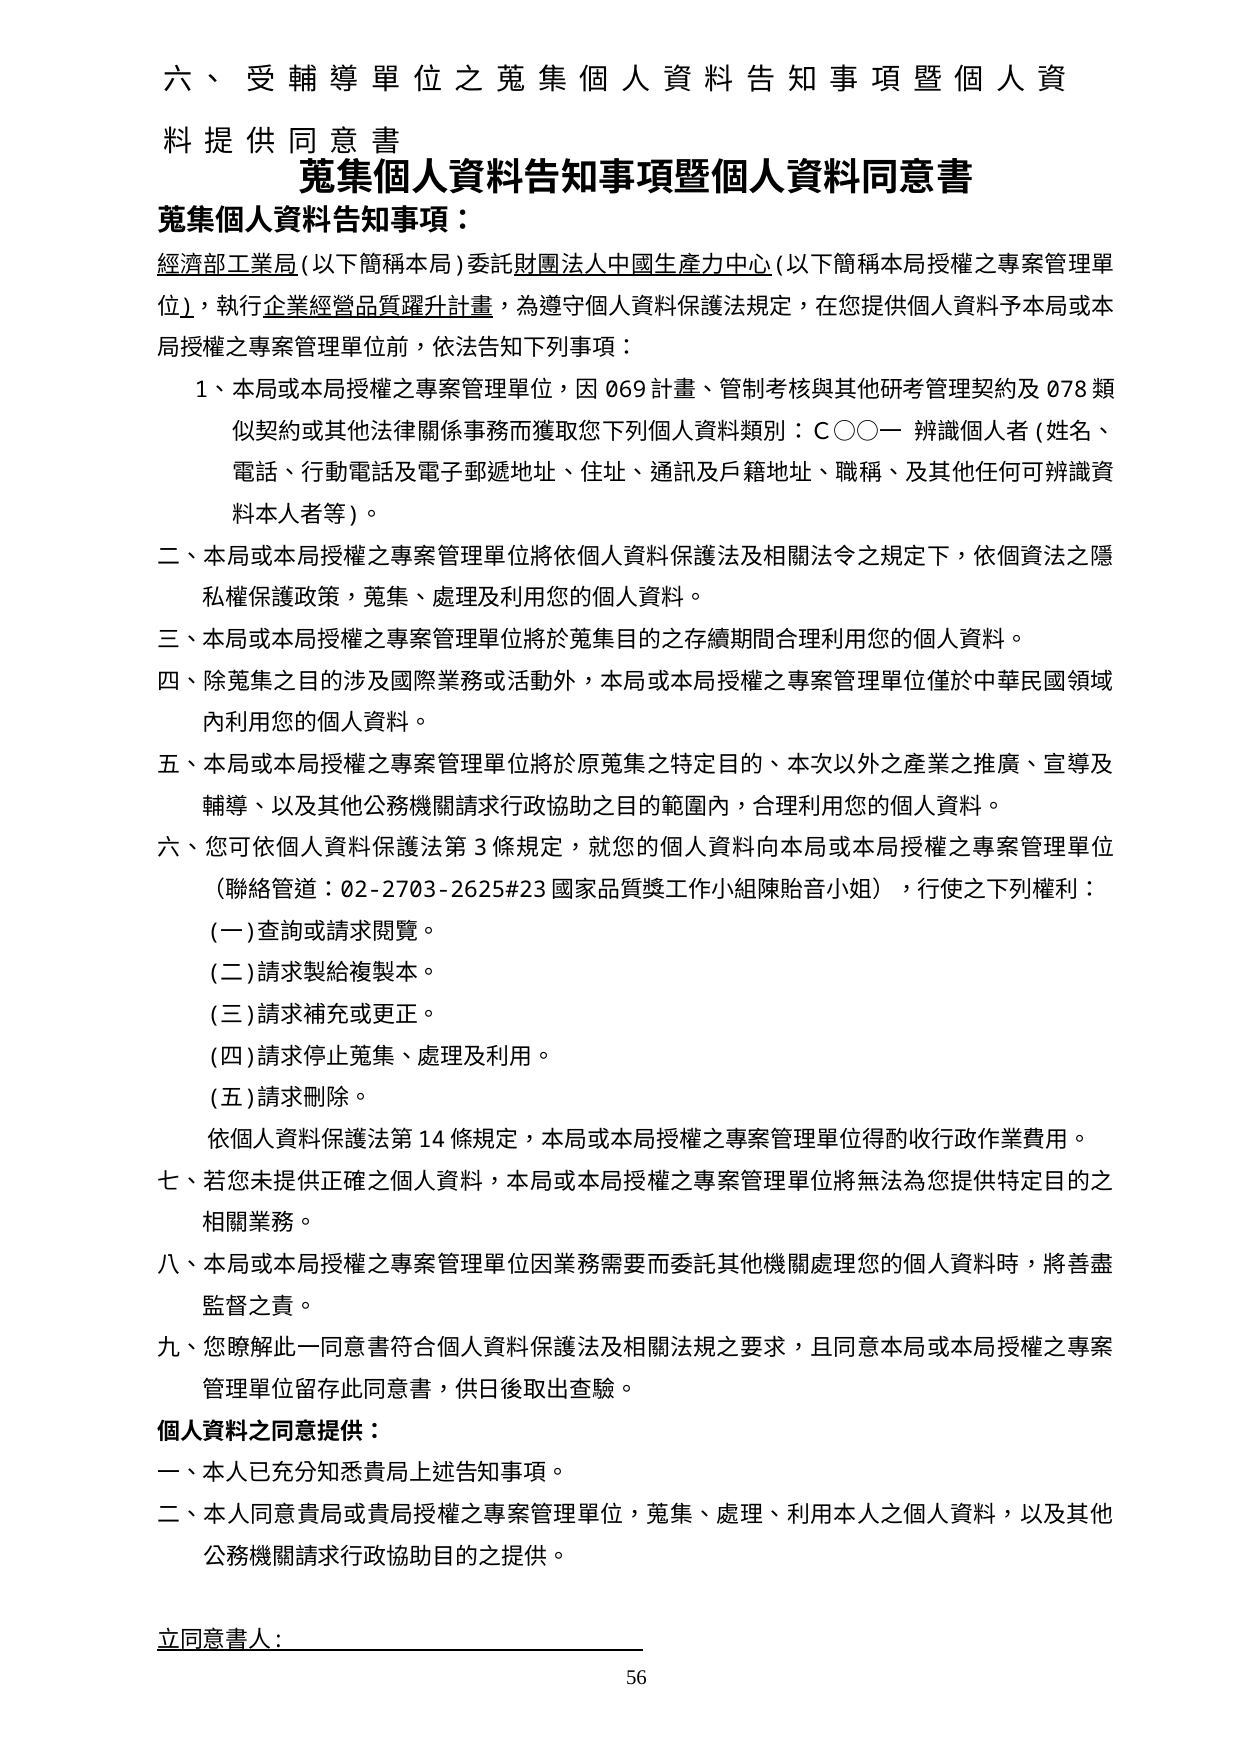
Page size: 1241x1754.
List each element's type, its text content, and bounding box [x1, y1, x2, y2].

text (一)查詢或請求閱覽。 [207, 906, 1115, 947]
text 個人資料之同意提供： [157, 1406, 1115, 1447]
text 二、本人同意貴局或貴局授權之專案管理單位，蒐集、處理、利用本人之個人資料，以及其他公務機關請求行政協助目的之提供。 [157, 1489, 1115, 1572]
text 蒐集個人資料告知事項暨個人資料同意書 [157, 160, 1115, 197]
text 六、您可依個人資料保護法第3條規定，就您的個人資料向本局或本局授權之專案管理單位（聯絡管道：02-2703-2625#23國家品質獎工作小組陳貽音小姐），行使之下列權利： [157, 822, 1115, 906]
text 一、本人已充分知悉貴局上述告知事項。 [157, 1447, 1115, 1489]
text (五)請求刪除。 [207, 1072, 1115, 1114]
text 七、若您未提供正確之個人資料，本局或本局授權之專案管理單位將無法為您提供特定目的之相關業務。 [157, 1156, 1115, 1239]
text 經濟部工業局(以下簡稱本局)委託財團法人中國生產力中心(以下簡稱本局授權之專案管理單位)，執行企業經營品質躍升計畫，為遵守個人資料保護法規定，在您提供個人資料予本局或本局授權之專案管理單位前，依法告知下列事項： [157, 239, 1115, 364]
text 六、受輔導單位之蒐集個人資料告知事項暨個人資料提供同意書 [157, 35, 1106, 160]
text 二、本局或本局授權之專案管理單位將依個人資料保護法及相關法令之規定下，依個資法之隱私權保護政策，蒐集、處理及利用您的個人資料。 [157, 531, 1115, 614]
text 立同意書人: [157, 1614, 1115, 1656]
text (二)請求製給複製本。 [207, 947, 1115, 989]
text 依個人資料保護法第14條規定，本局或本局授權之專案管理單位得酌收行政作業費用。 [207, 1114, 1115, 1156]
text (三)請求補充或更正。 [207, 989, 1115, 1031]
text 九、您瞭解此一同意書符合個人資料保護法及相關法規之要求，且同意本局或本局授權之專案管理單位留存此同意書，供日後取出查驗。 [157, 1322, 1115, 1406]
text 四、除蒐集之目的涉及國際業務或活動外，本局或本局授權之專案管理單位僅於中華民國領域內利用您的個人資料。 [157, 656, 1115, 739]
text 三、本局或本局授權之專案管理單位將於蒐集目的之存續期間合理利用您的個人資料。 [157, 614, 1115, 656]
text 五、本局或本局授權之專案管理單位將於原蒐集之特定目的、本次以外之產業之推廣、宣導及輔導、以及其他公務機關請求行政協助之目的範圍內，合理利用您的個人資料。 [157, 739, 1115, 822]
text 八、本局或本局授權之專案管理單位因業務需要而委託其他機關處理您的個人資料時，將善盡監督之責。 [157, 1239, 1115, 1322]
text 蒐集個人資料告知事項： [157, 197, 1115, 239]
list 本局或本局授權之專案管理單位，因069計畫、管制考核與其他研考管理契約及078類似契約或其他法律關係事務而獲取您下列個人資料類別：Ｃ○○一 辨識個人者(姓名、電話、行動電話及電子郵遞地址、住址、通訊及戶籍地址、職稱、及其他任何可辨識資料本人者等)。 [194, 364, 1115, 531]
text (四)請求停止蒐集、處理及利用。 [207, 1031, 1115, 1072]
